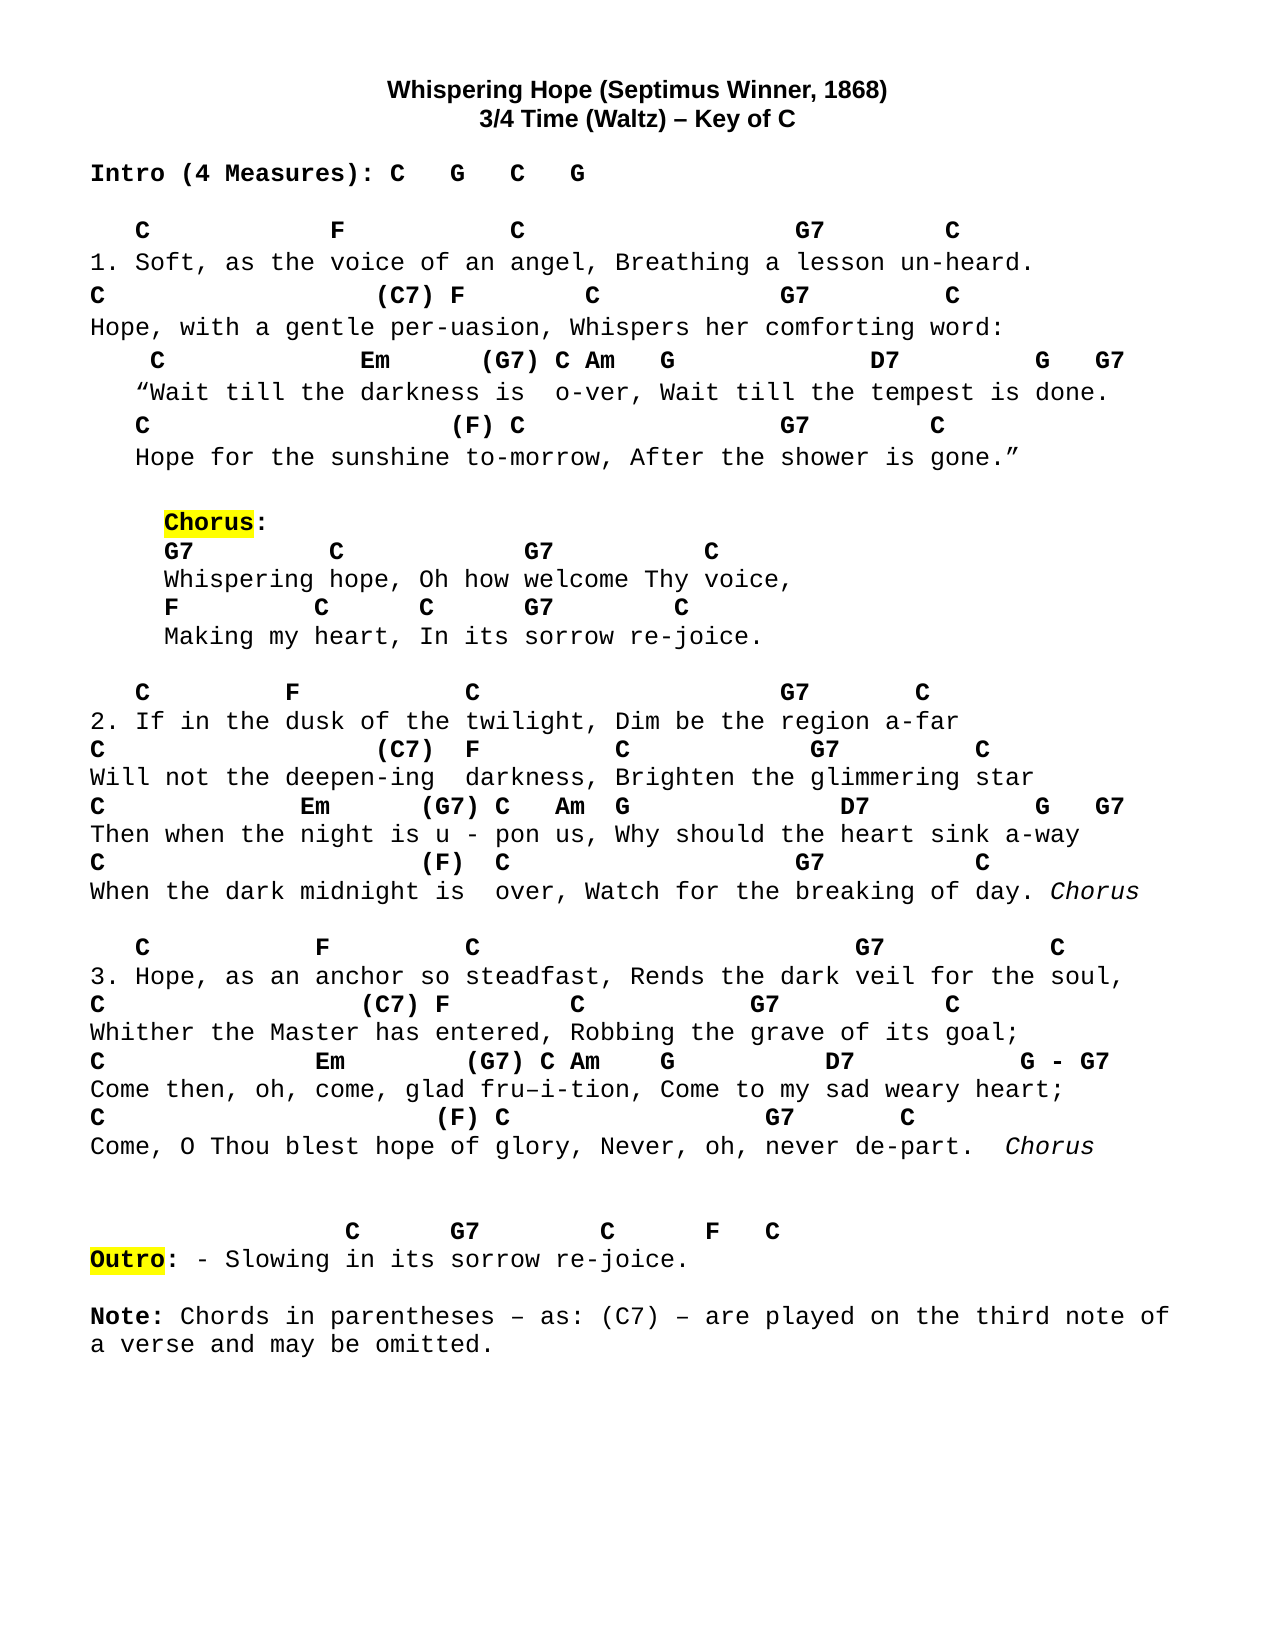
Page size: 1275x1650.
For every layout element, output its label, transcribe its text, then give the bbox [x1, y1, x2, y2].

text Then when the night is u - pon us, Why should the heart sink a-way [90, 822, 1185, 850]
text C F C G7 C [90, 935, 1185, 963]
text Chorus: [164, 510, 1185, 538]
text When the dark midnight is over, Watch for the breaking of day. Chorus [90, 878, 1185, 907]
text C Em (G7) C Am G D7 G G7 [90, 347, 1185, 376]
text Hope, with a gentle per-uasion, Whispers her comforting word: [90, 315, 1185, 343]
text Whither the Master has entered, Robbing the grave of its goal; [90, 1020, 1185, 1048]
text Hope for the sunshine to-morrow, After the shower is gone.” [90, 445, 1185, 473]
text 1. Soft, as the voice of an angel, Breathing a lesson un-heard. [90, 250, 1185, 278]
text Making my heart, In its sorrow re-joice. [164, 623, 1185, 652]
text C Em (G7) C Am G D7 G G7 [90, 793, 1185, 822]
text Intro (4 Measures): C G C G [90, 161, 1185, 189]
text 3/4 Time (Waltz) – Key of C [90, 104, 1185, 132]
text Outro: - Slowing in its sorrow re-joice. [90, 1247, 1185, 1275]
text Come then, oh, come, glad fru–i-tion, Come to my sad weary heart; [90, 1077, 1185, 1105]
text Come, O Thou blest hope of glory, Never, oh, never de-part. Chorus [90, 1133, 1185, 1162]
text Whispering hope, Oh how welcome Thy voice, [164, 567, 1185, 595]
text C (C7) F C G7 C [90, 282, 1185, 311]
text C F C G7 C [90, 217, 1185, 246]
text 3. Hope, as an anchor so steadfast, Rends the dark veil for the soul, [90, 963, 1185, 992]
text C F C G7 C [90, 680, 1185, 708]
text C (F) C G7 C [90, 1105, 1185, 1133]
text C (F) C G7 C [90, 412, 1185, 441]
text Note: Chords in parentheses – as: (C7) – are played on the third note of a verse and may be omitted. [90, 1303, 1185, 1360]
text C G7 C F C [90, 1218, 1185, 1247]
text Whispering Hope (Septimus Winner, 1868) [90, 75, 1185, 104]
text Will not the deepen-ing darkness, Brighten the glimmering star [90, 765, 1185, 793]
text C (F) C G7 C [90, 850, 1185, 878]
text “Wait till the darkness is o-ver, Wait till the tempest is done. [90, 380, 1185, 408]
text C Em (G7) C Am G D7 G - G7 [90, 1048, 1185, 1077]
text F C C G7 C [164, 595, 1185, 623]
text C (C7) F C G7 C [90, 992, 1185, 1020]
text C (C7) F C G7 C [90, 737, 1185, 765]
text 2. If in the dusk of the twilight, Dim be the region a-far [90, 708, 1185, 737]
text G7 C G7 C [164, 538, 1185, 567]
